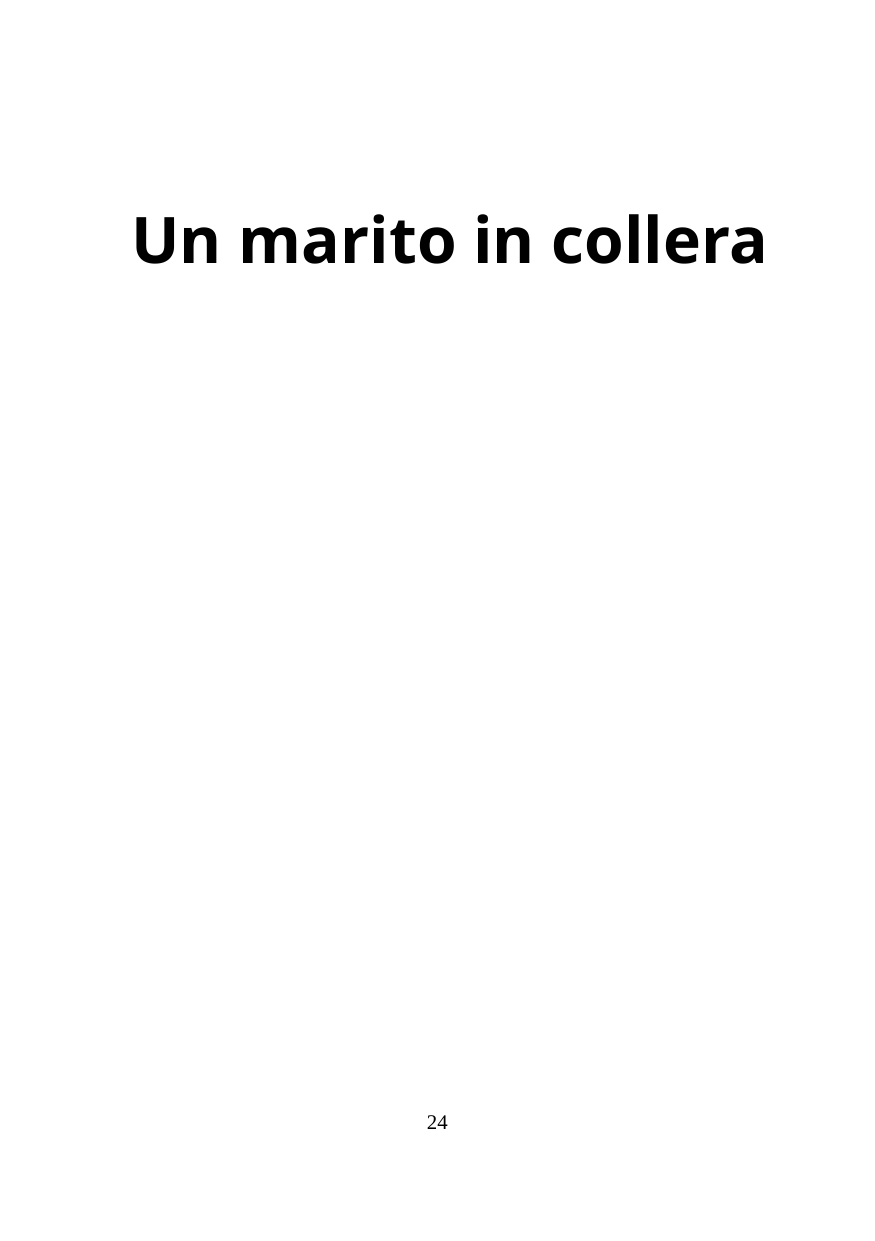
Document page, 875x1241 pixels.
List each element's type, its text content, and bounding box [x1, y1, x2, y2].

subtitle Un marito in collera [106, 195, 768, 282]
